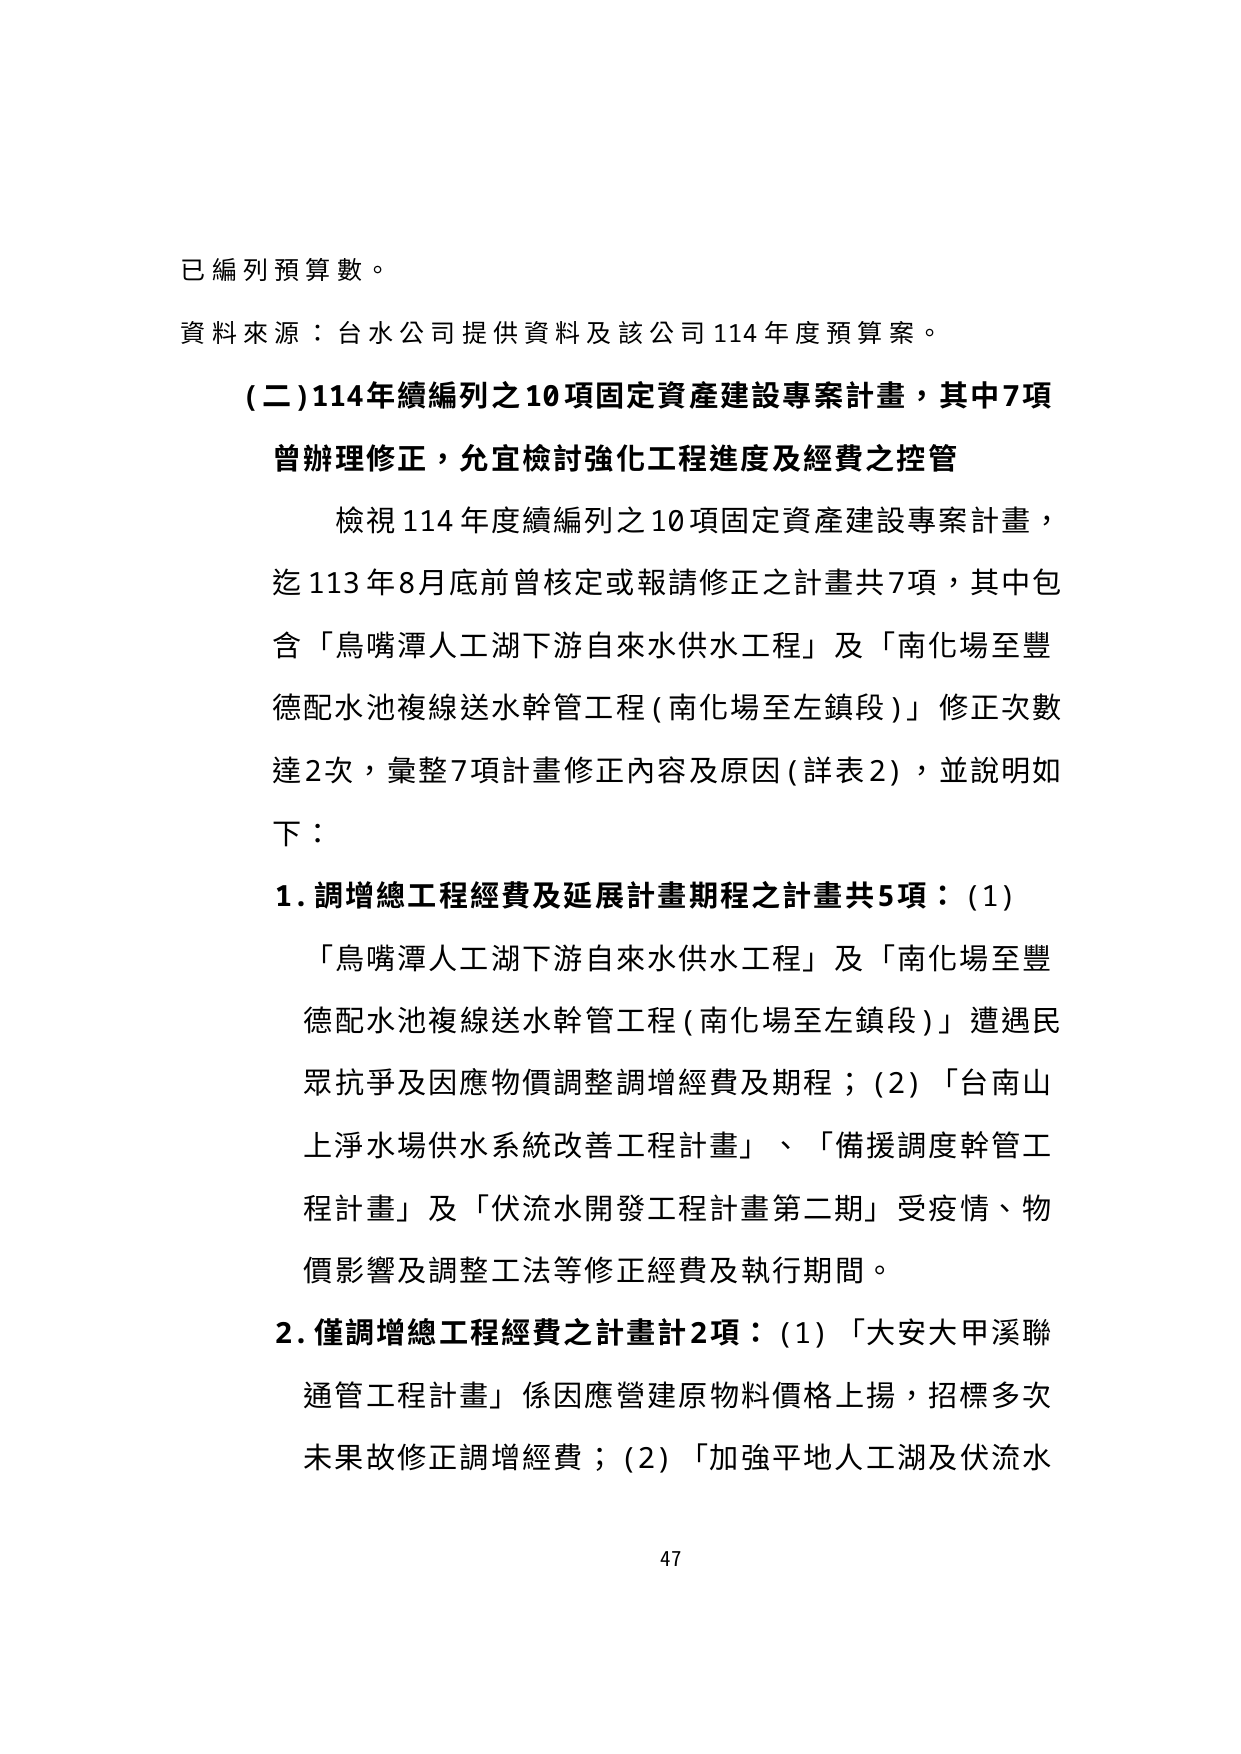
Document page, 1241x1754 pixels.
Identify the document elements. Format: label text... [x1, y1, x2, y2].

text 2.僅調增總工程經費之計畫計2項：(1)「大安大甲溪聯通管工程計畫」係因應營建原物料價格上揚，招標多次未果故修正調增經費；(2)「加強平地人工湖及伏流水 [266, 1290, 1063, 1477]
text 1.調增總工程經費及延展計畫期程之計畫共5項：(1)「鳥嘴潭人工湖下游自來水供水工程」及「南化場至豐德配水池複線送水幹管工程(南化場至左鎮段)」遭遇民眾抗爭及因應物價調整調增經費及期程；(2)「台南山上淨水場供水系統改善工程計畫」、「備援調度幹管工程計畫」及「伏流水開發工程計畫第二期」受疫情、物價影響及調整工法等修正經費及執行期間。 [266, 852, 1063, 1290]
text (二)114年續編列之10項固定資產建設專案計畫，其中7項曾辦理修正，允宜檢討強化工程進度及經費之控管 [236, 352, 1063, 477]
text 資料來源：台水公司提供資料及該公司114年度預算案。 [177, 290, 1063, 352]
text 已編列預算數。 [177, 227, 1063, 290]
text 檢視114年度續編列之10項固定資產建設專案計畫，迄113年8月底前曾核定或報請修正之計畫共7項，其中包含「鳥嘴潭人工湖下游自來水供水工程」及「南化場至豐德配水池複線送水幹管工程(南化場至左鎮段)」修正次數達2次，彙整7項計畫修正內容及原因(詳表2)，並說明如下： [266, 477, 1063, 852]
